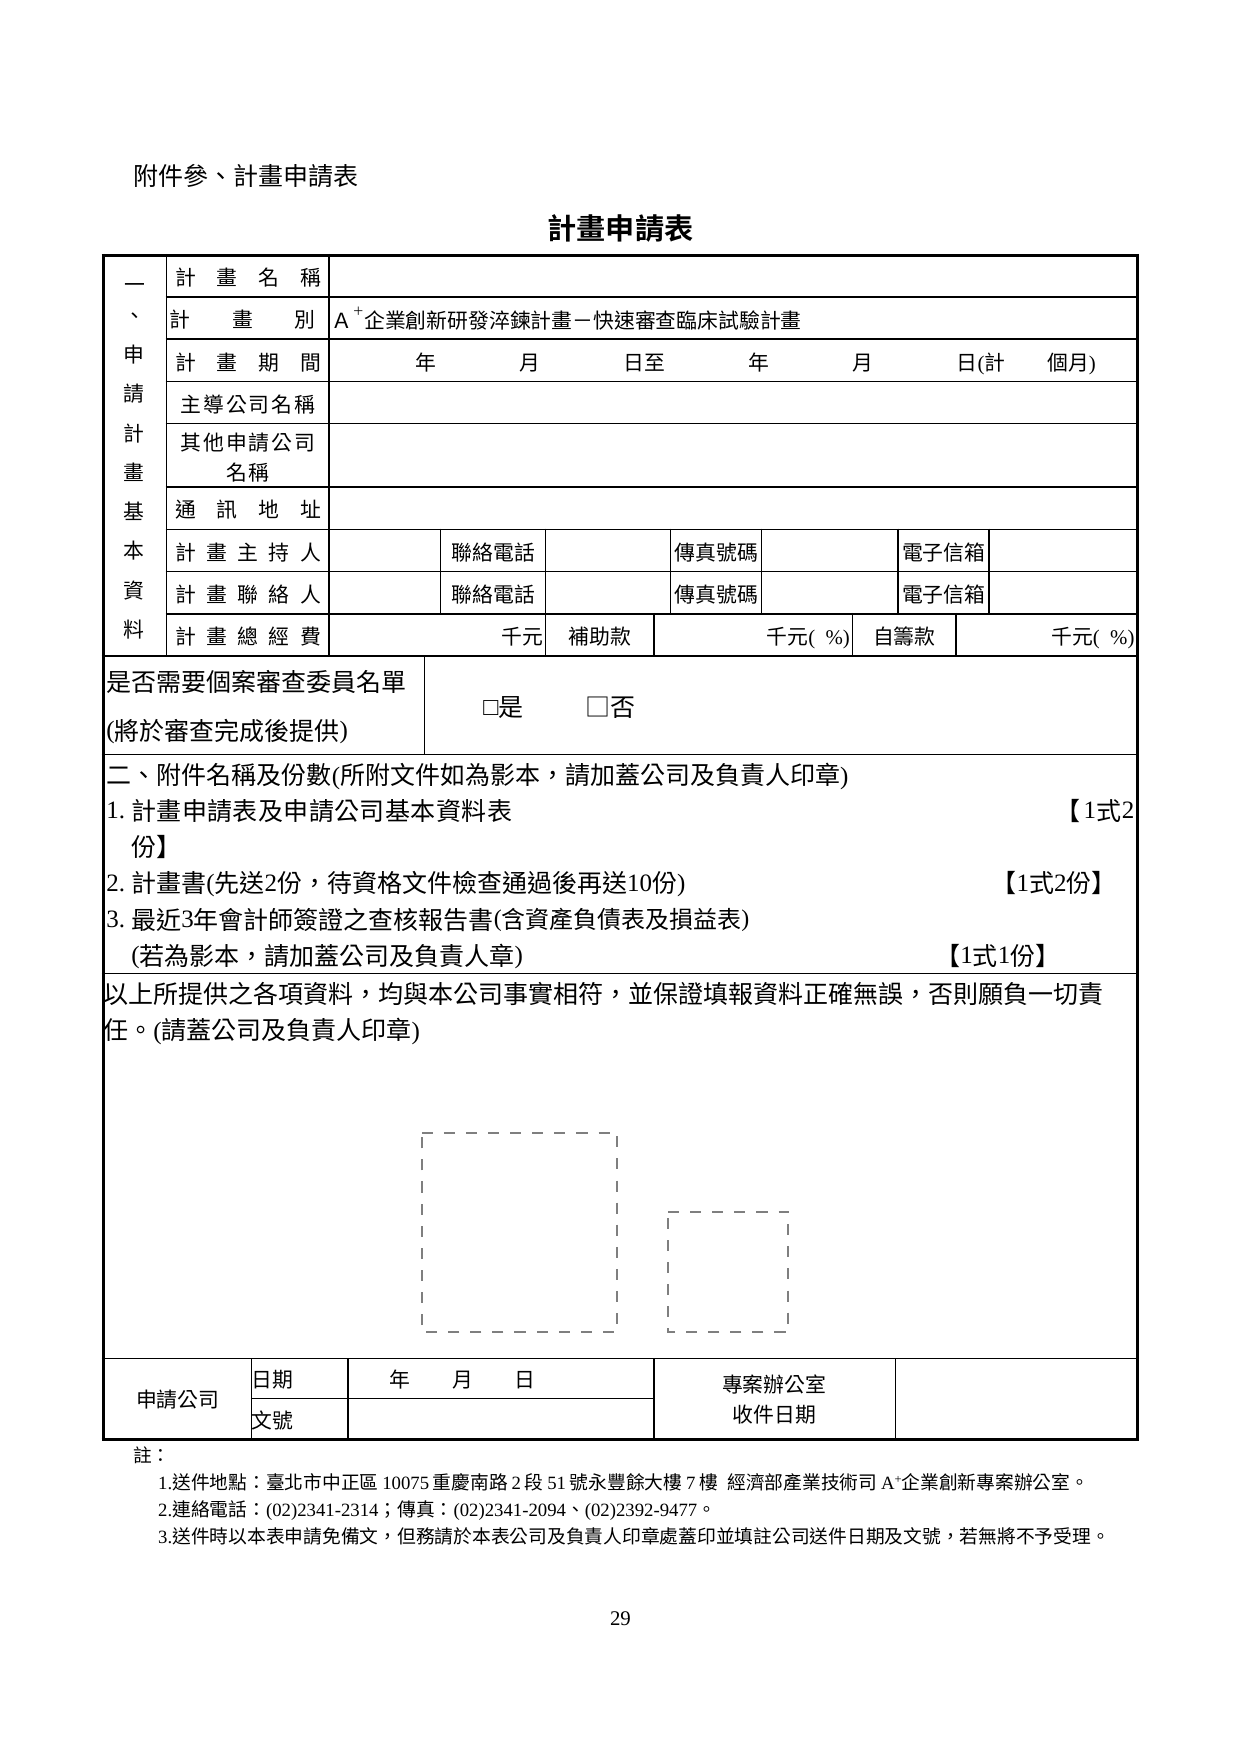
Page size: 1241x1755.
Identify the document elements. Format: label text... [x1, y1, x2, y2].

table_cell 傳真號碼 [671, 572, 761, 613]
table_cell [330, 572, 440, 613]
table_cell 申請公司 [105, 1359, 251, 1437]
table_cell 通 訊 地 址 [167, 488, 328, 528]
table_cell 年 月 日至 年 月 日(計 個月) [330, 340, 1136, 381]
table_cell 計 畫 別 [167, 298, 328, 338]
table_cell 計 畫 期 間 [167, 340, 328, 381]
table_header [330, 257, 1136, 296]
table_cell 千元( %) [957, 615, 1136, 655]
table_cell [896, 1359, 1136, 1437]
table_cell 計 畫 聯 絡 人 [167, 572, 328, 613]
table_cell 年 月 日 [349, 1359, 653, 1398]
text 3.送件時以本表申請免備文，但務請於本表公司及負責人印章處蓋印並填註公司送件日期及文號，若無將不予受理。 [158, 1522, 1107, 1549]
table_cell 補助款 [546, 615, 653, 655]
table_cell [330, 488, 1136, 528]
text 計畫申請表 [133, 205, 1107, 248]
table_cell [349, 1399, 653, 1437]
table_cell [762, 530, 897, 571]
table_cell Ａ＋企業創新研發淬鍊計畫－快速審查臨床試驗計畫 [330, 298, 1136, 338]
table_cell [330, 530, 440, 571]
table_header 計 畫 名 稱 [167, 257, 328, 296]
table_cell 千元 [330, 615, 545, 655]
table_cell 其他申請公司名稱 [167, 424, 328, 486]
table_cell 千元( %) [655, 615, 852, 655]
table_cell [990, 572, 1136, 613]
table_cell □是 □否 [425, 657, 1136, 754]
table_cell [546, 530, 670, 571]
table_cell 自籌款 [853, 615, 955, 655]
table_cell 電子信箱 [899, 530, 988, 571]
table_cell [546, 572, 670, 613]
table_cell [330, 424, 1136, 486]
table_cell [990, 530, 1136, 571]
table_cell 聯絡電話 [441, 572, 545, 613]
table_cell 傳真號碼 [671, 530, 761, 571]
table_cell 二、附件名稱及份數(所附文件如為影本，請加蓋公司及負責人印章) 計畫申請表及申請公司基本資料表 【1式2份】 計畫書(先送2份，待資格文件檢查通過後再送10份) 【1式2份】 最近3年會計師簽證之查核報告書(含資產負債表及損益表) (若為影本，請加蓋公司及負責人章) 【1式1份】 [105, 755, 1136, 973]
text 2.連絡電話：(02)2341-2314；傳真：(02)2341-2094、(02)2392-9477。 [158, 1495, 1107, 1522]
table_cell [762, 572, 897, 613]
text 1.送件地點：臺北市中正區10075重慶南路2段51號永豐餘大樓7樓 經濟部產業技術司A+企業創新專案辦公室。 [158, 1468, 1107, 1495]
table_cell 是否需要個案審查委員名單 (將於審查完成後提供) [105, 657, 424, 754]
table_cell 主導公司名稱 [167, 382, 328, 423]
table_cell [330, 382, 1136, 423]
table_cell 文號 [252, 1399, 347, 1437]
table_cell 計 畫 主 持 人 [167, 530, 328, 571]
table_cell 計 畫 總 經 費 [167, 615, 328, 655]
table_cell 專案辦公室 收件日期 [655, 1359, 895, 1437]
table_cell 日期 [252, 1359, 347, 1398]
text 附件參、計畫申請表 [133, 157, 1107, 193]
table_cell 電子信箱 [899, 572, 988, 613]
table_cell 以上所提供之各項資料，均與本公司事實相符，並保證填報資料正確無誤，否則願負一切責任。(請蓋公司及負責人印章) [105, 974, 1136, 1358]
table_header 一 、 申 請 計 畫 基 本 資 料 [105, 257, 166, 655]
text 註： [133, 1441, 1107, 1468]
table_cell 聯絡電話 [441, 530, 545, 571]
